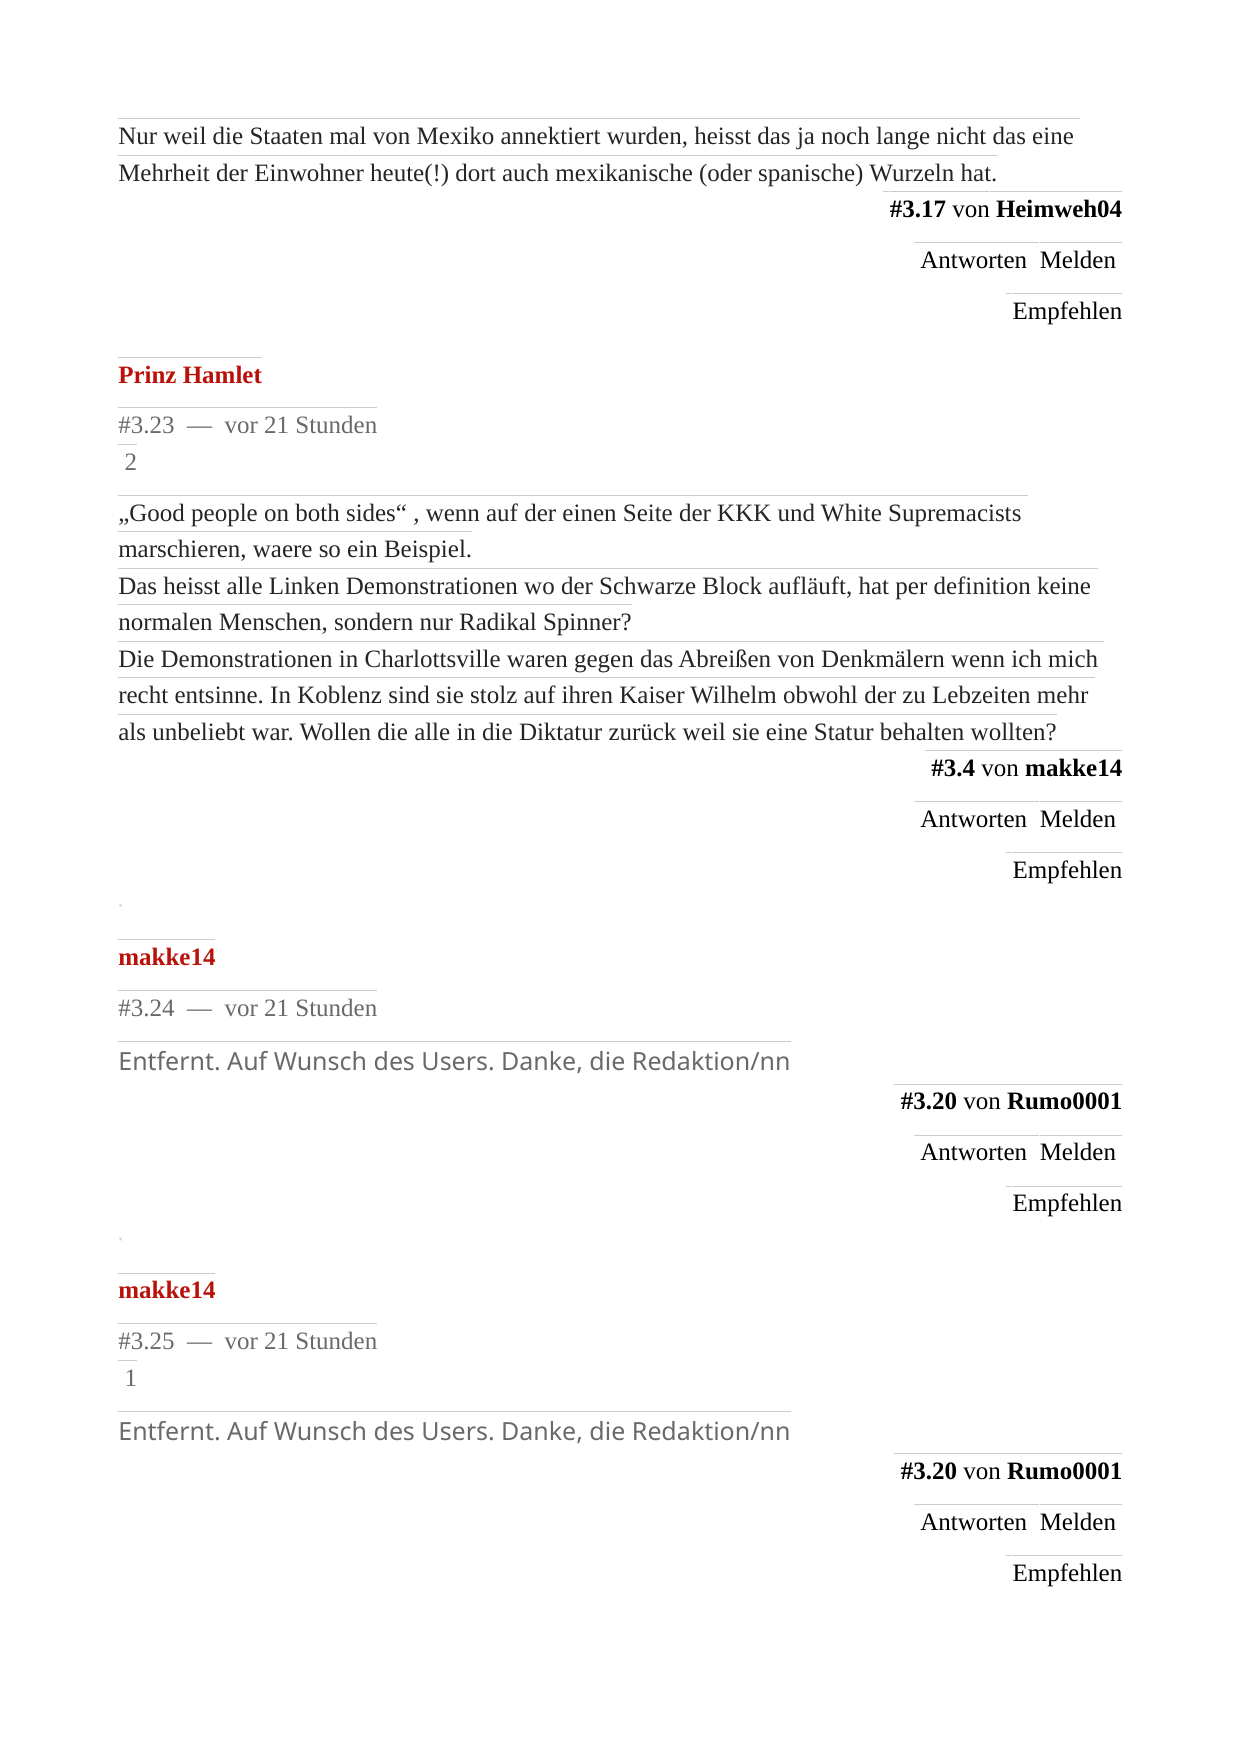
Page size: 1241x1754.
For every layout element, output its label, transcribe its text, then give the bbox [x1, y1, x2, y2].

text #3.20 von Rumo0001 [118, 1083, 1122, 1115]
text Antworten Melden [118, 1134, 1122, 1166]
text 2 [118, 444, 1122, 476]
text Antworten Melden [118, 1504, 1122, 1536]
text Empfehlen [118, 293, 1122, 325]
text #3.25 — vor 21 Stunden [118, 1323, 1122, 1355]
text #3.4 von makke14 [118, 750, 1122, 782]
text Empfehlen [118, 1186, 1122, 1217]
text 1 [118, 1360, 1122, 1391]
text Empfehlen [118, 852, 1122, 884]
text Das heisst alle Linken Demonstrationen wo der Schwarze Block aufläuft, hat per definition keine normalen Menschen, sondern nur Radikal Spinner? [118, 568, 1122, 636]
subtitle makke14 [118, 939, 1122, 971]
text Entfernt. Auf Wunsch des Users. Danke, die Redaktion/nn [118, 1041, 1122, 1078]
text Nur weil die Staaten mal von Mexiko annektiert wurden, heisst das ja noch lange nicht das eine Mehrheit der Einwohner heute(!) dort auch mexikanische (oder spanische) Wurzeln hat. [118, 118, 1122, 186]
text #3.24 — vor 21 Stunden [118, 990, 1122, 1022]
text „Good people on both sides“ , wenn auf der einen Seite der KKK und White Supremacists marschieren, waere so ein Beispiel. [118, 495, 1122, 563]
subtitle makke14 [118, 1273, 1122, 1304]
text Antworten Melden [118, 801, 1122, 833]
text Antworten Melden [118, 242, 1122, 274]
subtitle Prinz Hamlet [118, 357, 1122, 388]
text #3.20 von Rumo0001 [118, 1453, 1122, 1485]
text Entfernt. Auf Wunsch des Users. Danke, die Redaktion/nn [118, 1411, 1122, 1448]
text Empfehlen [118, 1555, 1122, 1587]
text #3.23 — vor 21 Stunden [118, 407, 1122, 439]
text #3.17 von Heimweh04 [118, 191, 1122, 223]
text Die Demonstrationen in Charlottsville waren gegen das Abreißen von Denkmälern wenn ich mich recht entsinne. In Koblenz sind sie stolz auf ihren Kaiser Wilhelm obwohl der zu Lebzeiten mehr als unbeliebt war. Wollen die alle in die Diktatur zurück weil sie eine Statur behalten wollten? [118, 641, 1122, 745]
